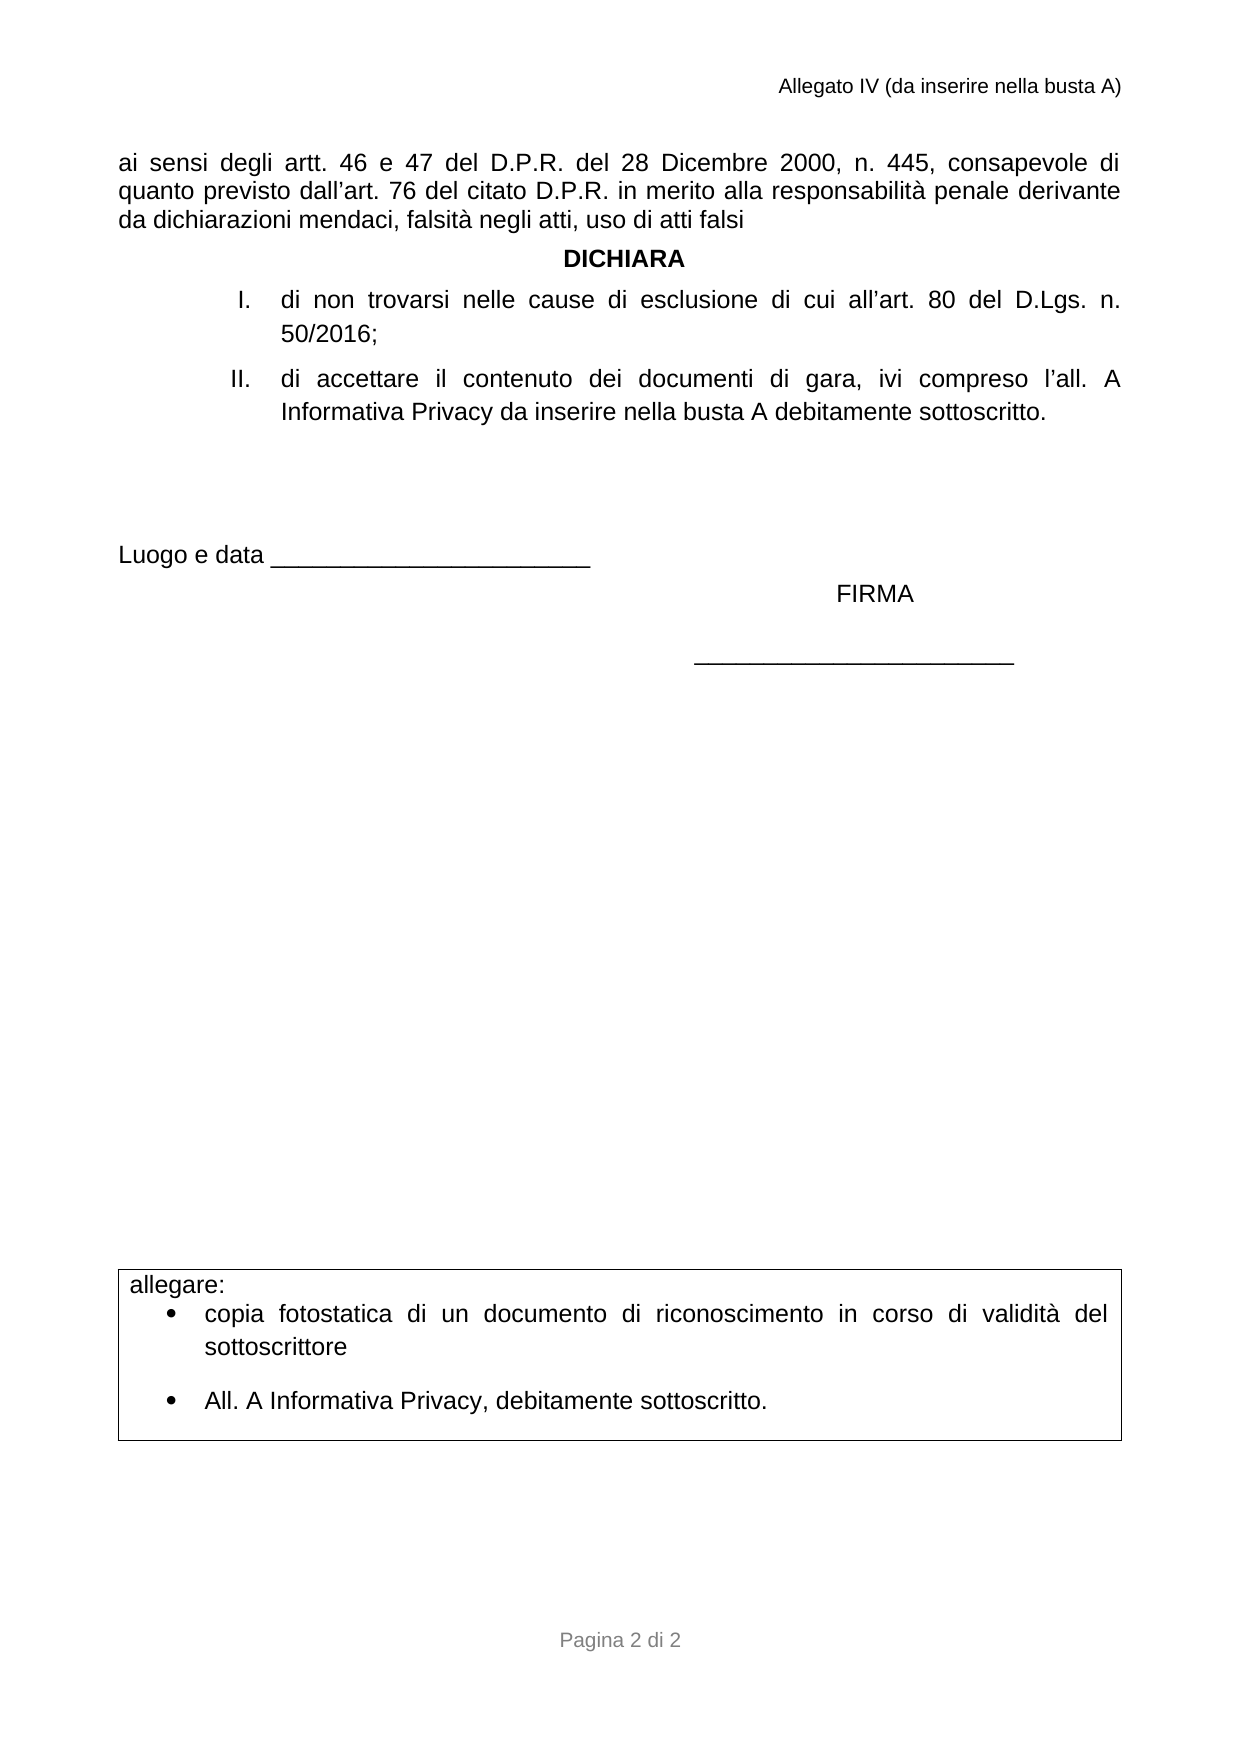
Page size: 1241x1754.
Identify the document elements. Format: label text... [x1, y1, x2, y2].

table_header allegare: copia fotostatica di un documento di riconoscimento in corso di validità del sottoscrittore All. A Informativa Privacy, debitamente sottoscritto. [119, 1270, 1121, 1440]
list di non trovarsi nelle cause di esclusione di cui all’art. 80 del D.Lgs. n. 50/2016; [251, 286, 1122, 347]
text FIRMA [413, 579, 1122, 608]
text Luogo e data _______________________ [118, 540, 1122, 568]
list di accettare il contenuto dei documenti di gara, ivi compreso l’all. A Informativa Privacy da inserire nella busta A debitamente sottoscritto. [251, 364, 1122, 426]
subtitle DICHIARA [118, 244, 1130, 273]
text ai sensi degli artt. 46 e 47 del D.P.R. del 28 Dicembre 2000, n. 445, consapevole di quanto previsto dall’art. 76 del citato D.P.R. in merito alla responsabilità penale derivante da dichiarazioni mendaci, falsità negli atti, uso di atti falsi [118, 148, 1122, 234]
text _______________________ [413, 636, 1122, 665]
